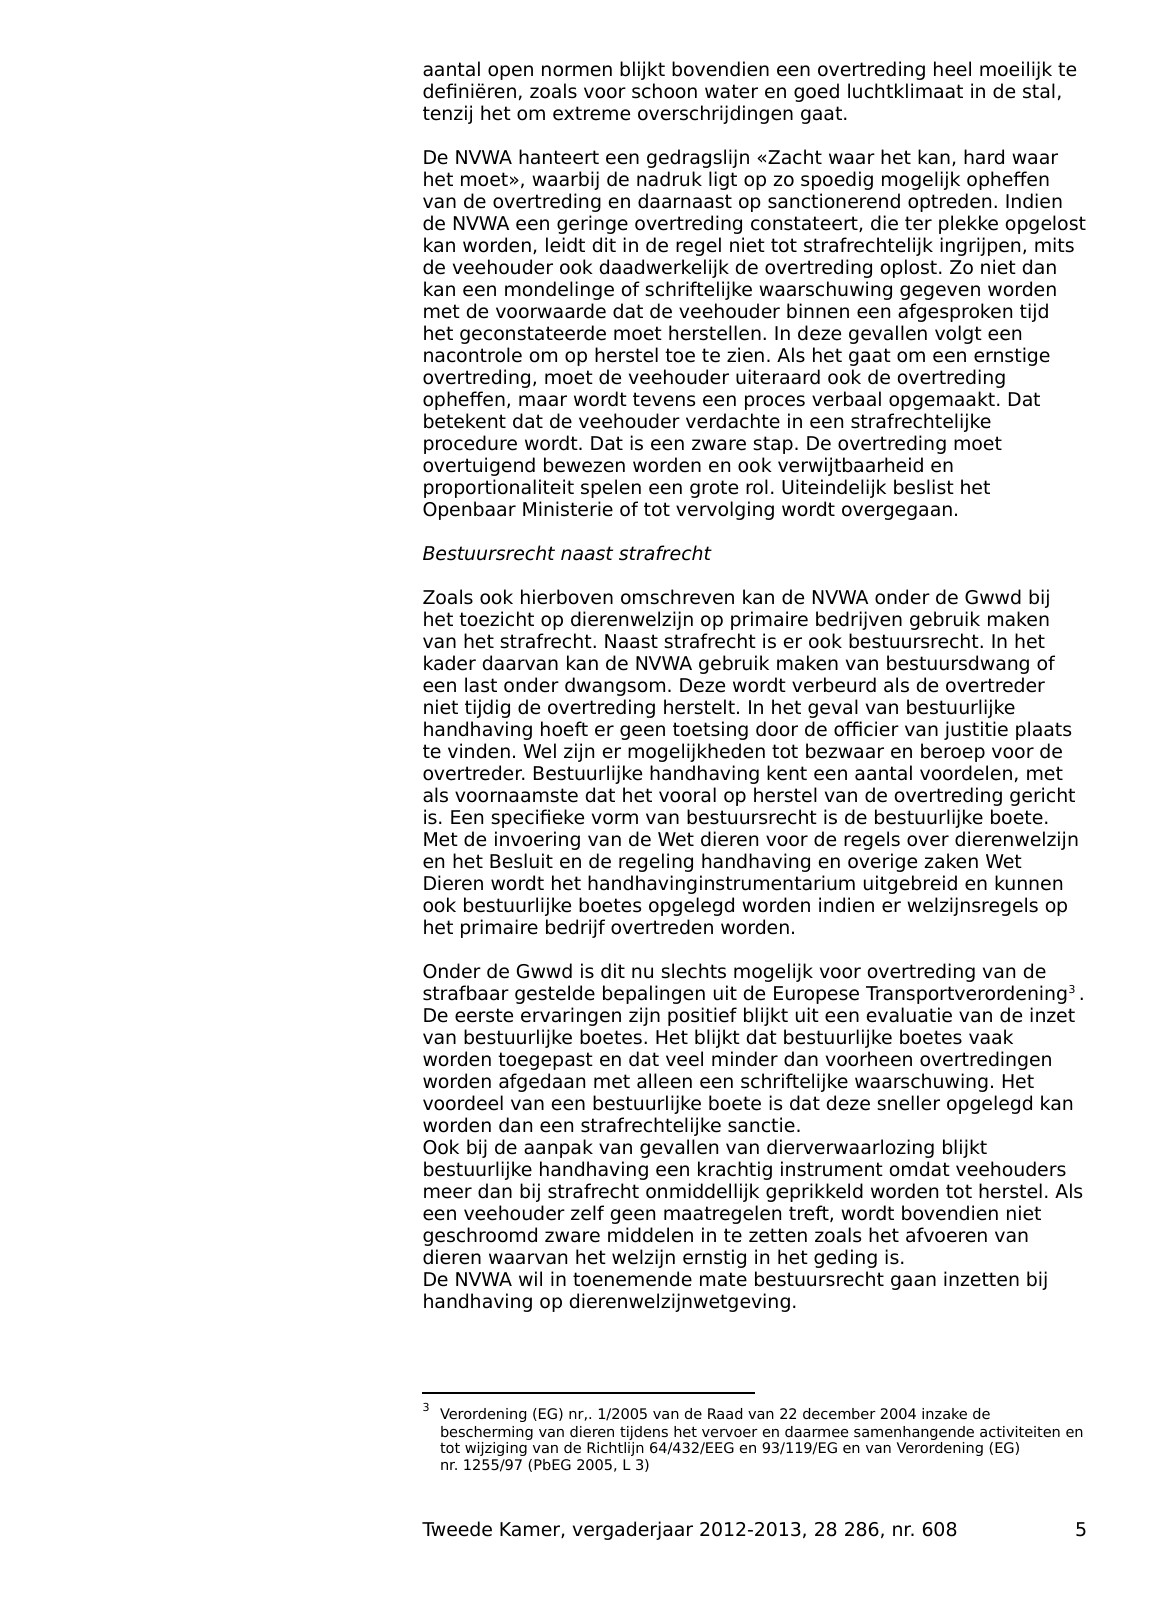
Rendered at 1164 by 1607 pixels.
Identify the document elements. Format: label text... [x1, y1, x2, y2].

text Ook bij de aanpak van gevallen van dierverwaarlozing blijkt bestuurlijke handhaving een krachtig instrument omdat veehouders meer dan bij strafrecht onmiddellijk geprikkeld worden tot herstel. Als een veehouder zelf geen maatregelen treft, wordt bovendien niet geschroomd zware middelen in te zetten zoals het afvoeren van dieren waarvan het welzijn ernstig in het geding is. [422, 1137, 1087, 1269]
text aantal open normen blijkt bovendien een overtreding heel moeilijk te definiëren, zoals voor schoon water en goed luchtklimaat in de stal, tenzij het om extreme overschrijdingen gaat. [422, 59, 1087, 125]
text Verordening (EG) nr,. 1/2005 van de Raad van 22 december 2004 inzake de bescherming van dieren tijdens het vervoer en daarmee samenhangende activiteiten en tot wijziging van de Richtlijn 64/432/EEG en 93/119/EG en van Verordening (EG) nr. 1255/97 (PbEG 2005, L 3) [422, 1402, 1087, 1474]
text De NVWA wil in toenemende mate bestuursrecht gaan inzetten bij handhaving op dierenwelzijnwetgeving. [422, 1269, 1087, 1313]
subtitle Bestuursrecht naast strafrecht [422, 543, 1087, 565]
text De NVWA hanteert een gedragslijn «Zacht waar het kan, hard waar het moet», waarbij de nadruk ligt op zo spoedig mogelijk opheffen van de overtreding en daarnaast op sanctionerend optreden. Indien de NVWA een geringe overtreding constateert, die ter plekke opgelost kan worden, leidt dit in de regel niet tot strafrechtelijk ingrijpen, mits de veehouder ook daadwerkelijk de overtreding oplost. Zo niet dan kan een mondelinge of schriftelijke waarschuwing gegeven worden met de voorwaarde dat de veehouder binnen een afgesproken tijd het geconstateerde moet herstellen. In deze gevallen volgt een nacontrole om op herstel toe te zien. Als het gaat om een ernstige overtreding, moet de veehouder uiteraard ook de overtreding opheffen, maar wordt tevens een proces verbaal opgemaakt. Dat betekent dat de veehouder verdachte in een strafrechtelijke procedure wordt. Dat is een zware stap. De overtreding moet overtuigend bewezen worden en ook verwijtbaarheid en proportionaliteit spelen een grote rol. Uiteindelijk beslist het Openbaar Ministerie of tot vervolging wordt overgegaan. [422, 147, 1087, 521]
text Onder de Gwwd is dit nu slechts mogelijk voor overtreding van de strafbaar gestelde bepalingen uit de Europese Transportverordening. De eerste ervaringen zijn positief blijkt uit een evaluatie van de inzet van bestuurlijke boetes. Het blijkt dat bestuurlijke boetes vaak worden toegepast en dat veel minder dan voorheen overtredingen worden afgedaan met alleen een schriftelijke waarschuwing. Het voordeel van een bestuurlijke boete is dat deze sneller opgelegd kan worden dan een strafrechtelijke sanctie. [422, 961, 1087, 1137]
text Zoals ook hierboven omschreven kan de NVWA onder de Gwwd bij het toezicht op dierenwelzijn op primaire bedrijven gebruik maken van het strafrecht. Naast strafrecht is er ook bestuursrecht. In het kader daarvan kan de NVWA gebruik maken van bestuursdwang of een last onder dwangsom. Deze wordt verbeurd als de overtreder niet tijdig de overtreding herstelt. In het geval van bestuurlijke handhaving hoeft er geen toetsing door de officier van justitie plaats te vinden. Wel zijn er mogelijkheden tot bezwaar en beroep voor de overtreder. Bestuurlijke handhaving kent een aantal voordelen, met als voornaamste dat het vooral op herstel van de overtreding gericht is. Een specifieke vorm van bestuursrecht is de bestuurlijke boete. Met de invoering van de Wet dieren voor de regels over dierenwelzijn en het Besluit en de regeling handhaving en overige zaken Wet Dieren wordt het handhavinginstrumentarium uitgebreid en kunnen ook bestuurlijke boetes opgelegd worden indien er welzijnsregels op het primaire bedrijf overtreden worden. [422, 587, 1087, 939]
